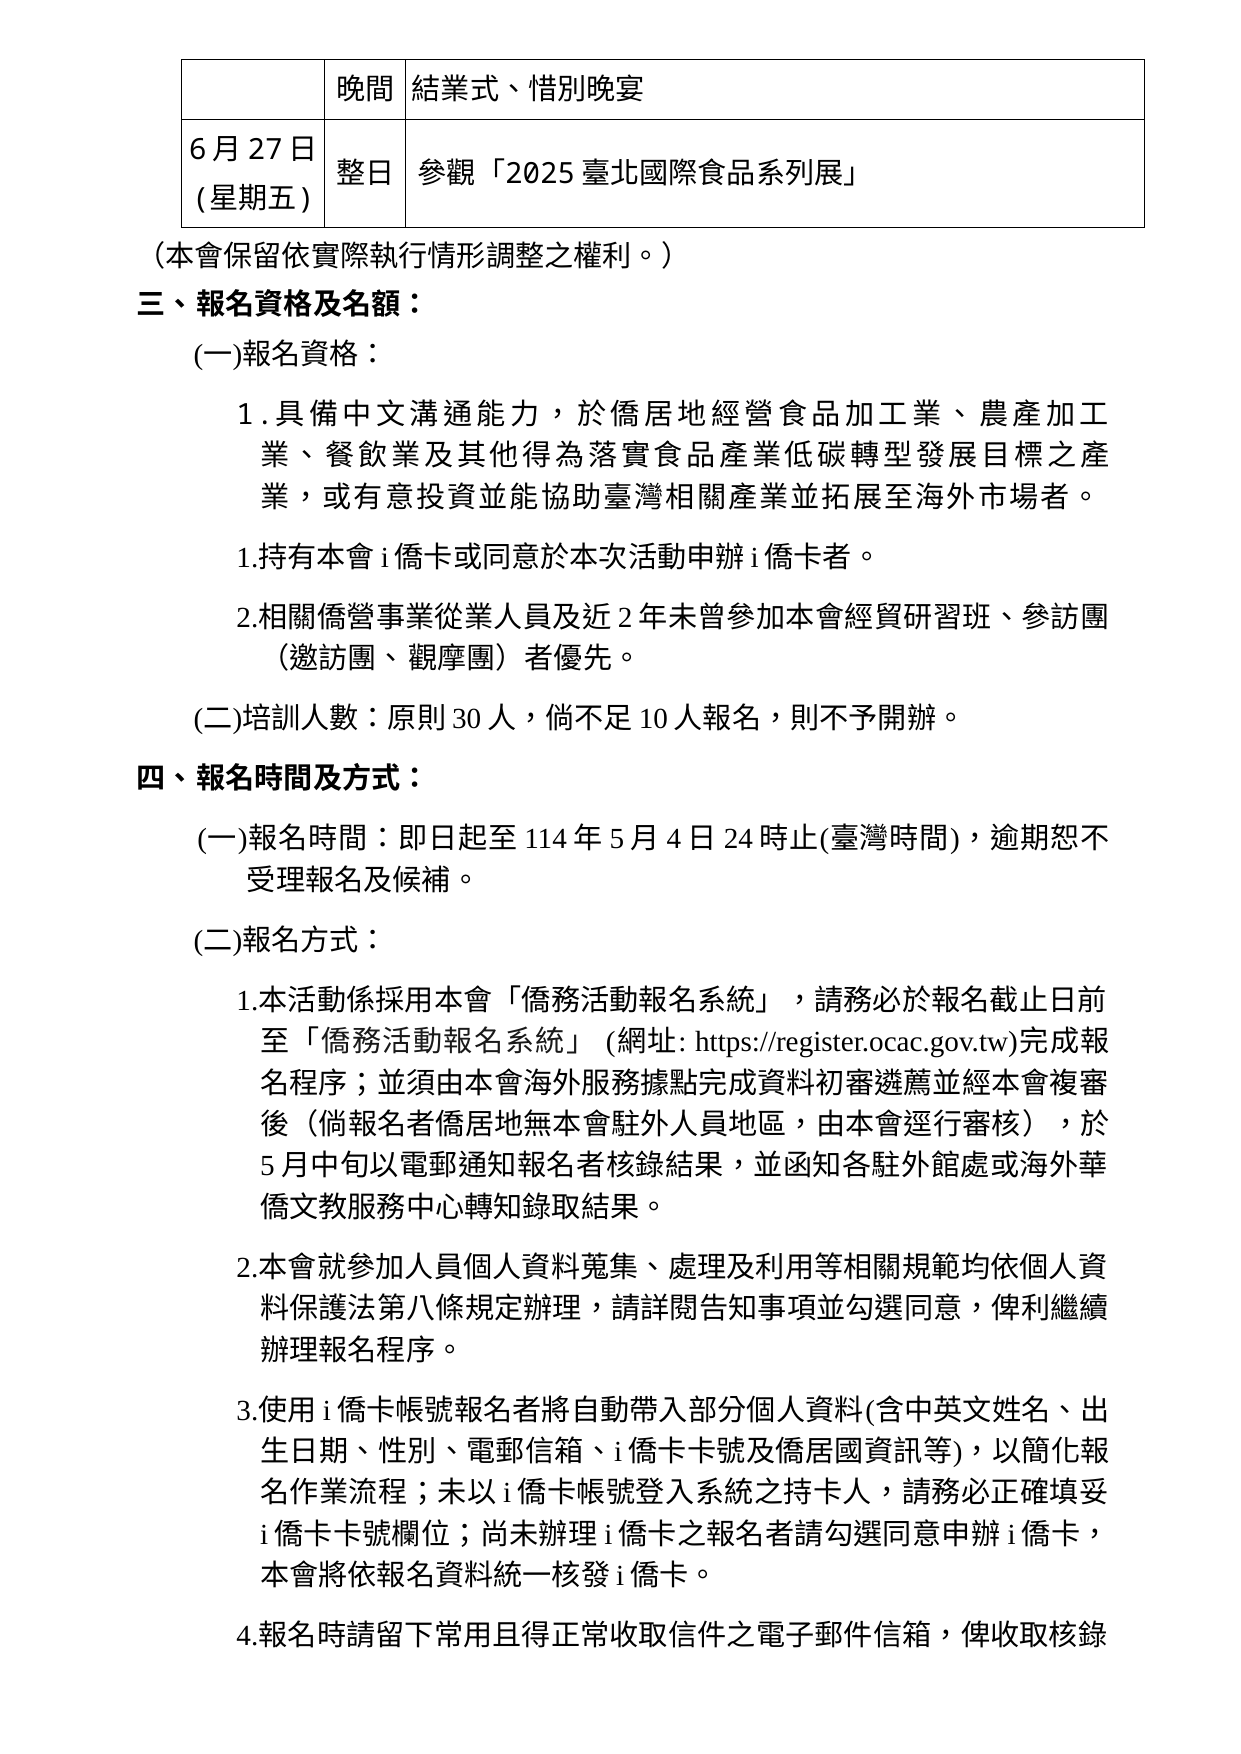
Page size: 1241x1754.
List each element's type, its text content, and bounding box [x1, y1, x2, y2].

text 4.報名時請留下常用且得正常收取信件之電子郵件信箱，俾收取核錄 [236, 1613, 1110, 1654]
text 三、報名資格及名額： [136, 276, 1133, 324]
table_cell 6月27日(星期五) [182, 120, 324, 227]
table_cell 晚間 [325, 60, 405, 119]
list 具備中文溝通能力，於僑居地經營食品加工業、農產加工業、餐飲業及其他得為落實食品產業低碳轉型發展目標之產業，或有意投資並能協助臺灣相關產業並拓展至海外市場者。 [236, 391, 1110, 515]
text (一)報名時間：即日起至114年5月4日24時止(臺灣時間)，逾期恕不受理報名及候補。 [189, 816, 1110, 898]
text 四、報名時間及方式： [136, 756, 1110, 797]
table_cell 整日 [325, 120, 405, 227]
table_cell 參觀「2025臺北國際食品系列展」 [406, 120, 1144, 227]
text （本會保留依實際執行情形調整之權利。） [136, 228, 1133, 276]
text 1.本活動係採用本會「僑務活動報名系統」，請務必於報名截止日前至「僑務活動報名系統」 (網址: https://register.ocac.gov.tw)完成報名程序；並須由本會海外服務據點完成資料初審遴薦並經本會複審後（倘報名者僑居地無本會駐外人員地區，由本會逕行審核），於5月中旬以電郵通知報名者核錄結果，並函知各駐外館處或海外華僑文教服務中心轉知錄取結果。 [236, 977, 1110, 1226]
list 相關僑營事業從業人員及近2年未曾參加本會經貿研習班、參訪團（邀訪團、觀摩團）者優先。 [236, 594, 1110, 677]
text 2.本會就參加人員個人資料蒐集、處理及利用等相關規範均依個人資料保護法第八條規定辦理，請詳閱告知事項並勾選同意，俾利繼續辦理報名程序。 [236, 1244, 1110, 1368]
text (二)培訓人數：原則30人，倘不足10人報名，則不予開辦。 [193, 696, 1110, 737]
list 持有本會i僑卡或同意於本次活動申辦i僑卡者。 [195, 534, 1110, 575]
text 3.使用i僑卡帳號報名者將自動帶入部分個人資料(含中英文姓名、出生日期、性別、電郵信箱、i僑卡卡號及僑居國資訊等)，以簡化報名作業流程；未以i僑卡帳號登入系統之持卡人，請務必正確填妥i僑卡卡號欄位；尚未辦理i僑卡之報名者請勾選同意申辦i僑卡，本會將依報名資料統一核發i僑卡。 [236, 1387, 1110, 1594]
table_cell 結業式、惜別晚宴 [406, 60, 1144, 119]
text (二)報名方式： [193, 917, 1110, 959]
text (一)報名資格： [193, 331, 1110, 372]
